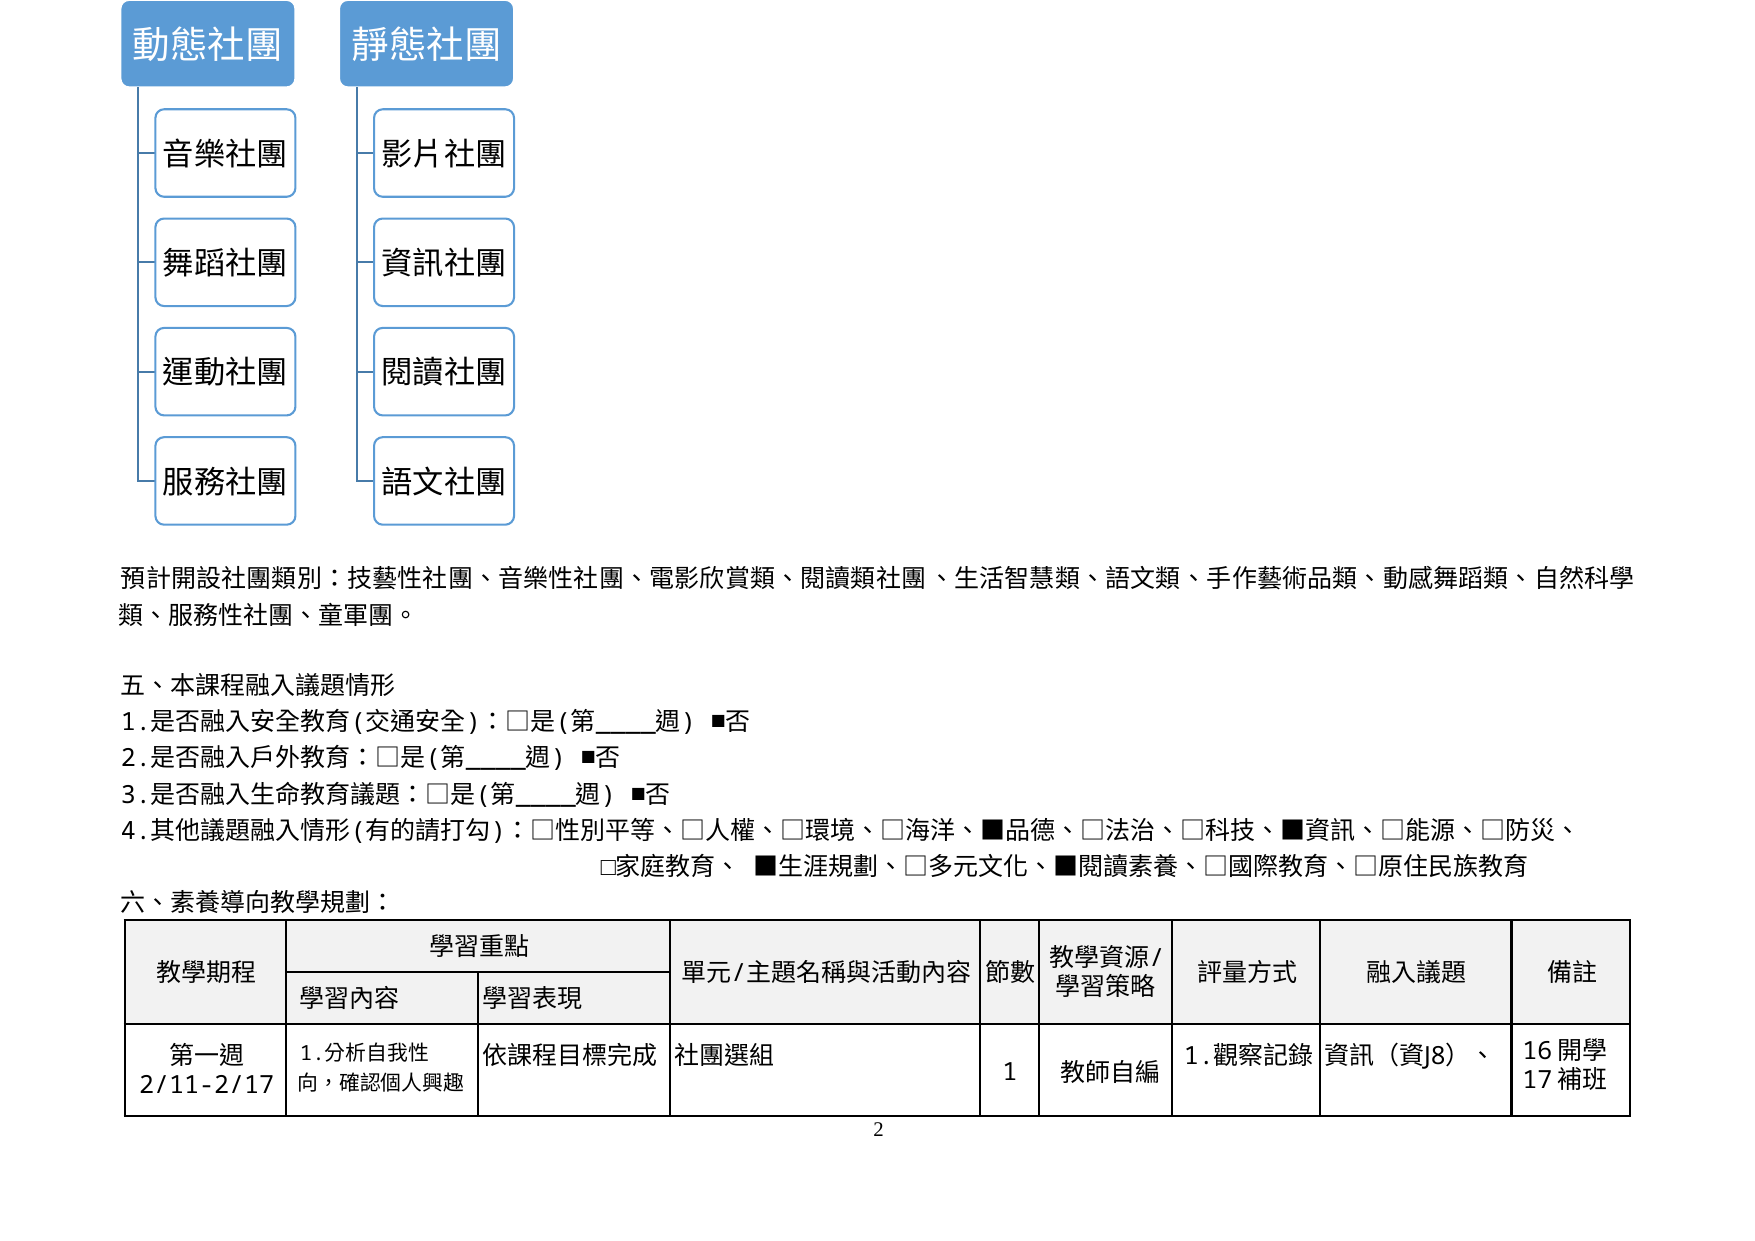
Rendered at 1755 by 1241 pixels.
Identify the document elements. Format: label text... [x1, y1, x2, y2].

table_header 備註 [1513, 921, 1629, 1023]
text 預計開設社團類別：技藝性社團、音樂性社團、電影欣賞類、閱讀類社團、生活智慧類、語文類、手作藝術品類、動感舞蹈類、自然科學類、服務性社團、童軍團。 [118, 559, 1636, 631]
text 1.是否融入安全教育(交通安全)：□是(第____週) ■否 [118, 702, 1636, 738]
table_cell 社團選組 [671, 1025, 979, 1115]
text 4.其他議題融入情形(有的請打勾)：□性別平等、□人權、□環境、□海洋、■品德、□法治、□科技、■資訊、□能源、□防災、 [118, 810, 1636, 847]
table_header 評量方式 [1173, 921, 1319, 1023]
table_cell 1 [981, 1025, 1038, 1115]
text 五、本課程融入議題情形 [118, 665, 1636, 702]
text 2.是否融入戶外教育：□是(第____週) ■否 [118, 738, 1636, 774]
table_header 融入議題 [1321, 921, 1510, 1023]
table_header 單元/主題名稱與活動內容 [671, 921, 979, 1023]
table_cell 1.觀察記錄 [1173, 1025, 1319, 1115]
table_cell 1.分析自我性向，確認個人興趣 [287, 1025, 477, 1115]
text 六、素養導向教學規劃： [118, 883, 1636, 919]
table_cell 第一週 2/11-2/17 [126, 1025, 285, 1115]
table_cell 教師自編 [1040, 1025, 1171, 1115]
text 3.是否融入生命教育議題：□是(第____週) ■否 [118, 774, 1636, 810]
text □家庭教育、 ■生涯規劃、□多元文化、■閱讀素養、□國際教育、□原住民族教育 [118, 847, 1636, 883]
table_cell 資訊（資J8）、 [1321, 1025, 1510, 1115]
table_cell 學習內容 [287, 973, 477, 1023]
table_header 節數 [981, 921, 1038, 1023]
table_header 教學資源/學習策略 [1040, 921, 1171, 1023]
table_header 學習重點 [287, 921, 669, 971]
table_cell 依課程目標完成 [479, 1025, 669, 1115]
table_cell 學習表現 [479, 973, 669, 1023]
table_cell 16開學 17補班 [1513, 1025, 1629, 1115]
table_header 教學期程 [126, 921, 285, 1023]
